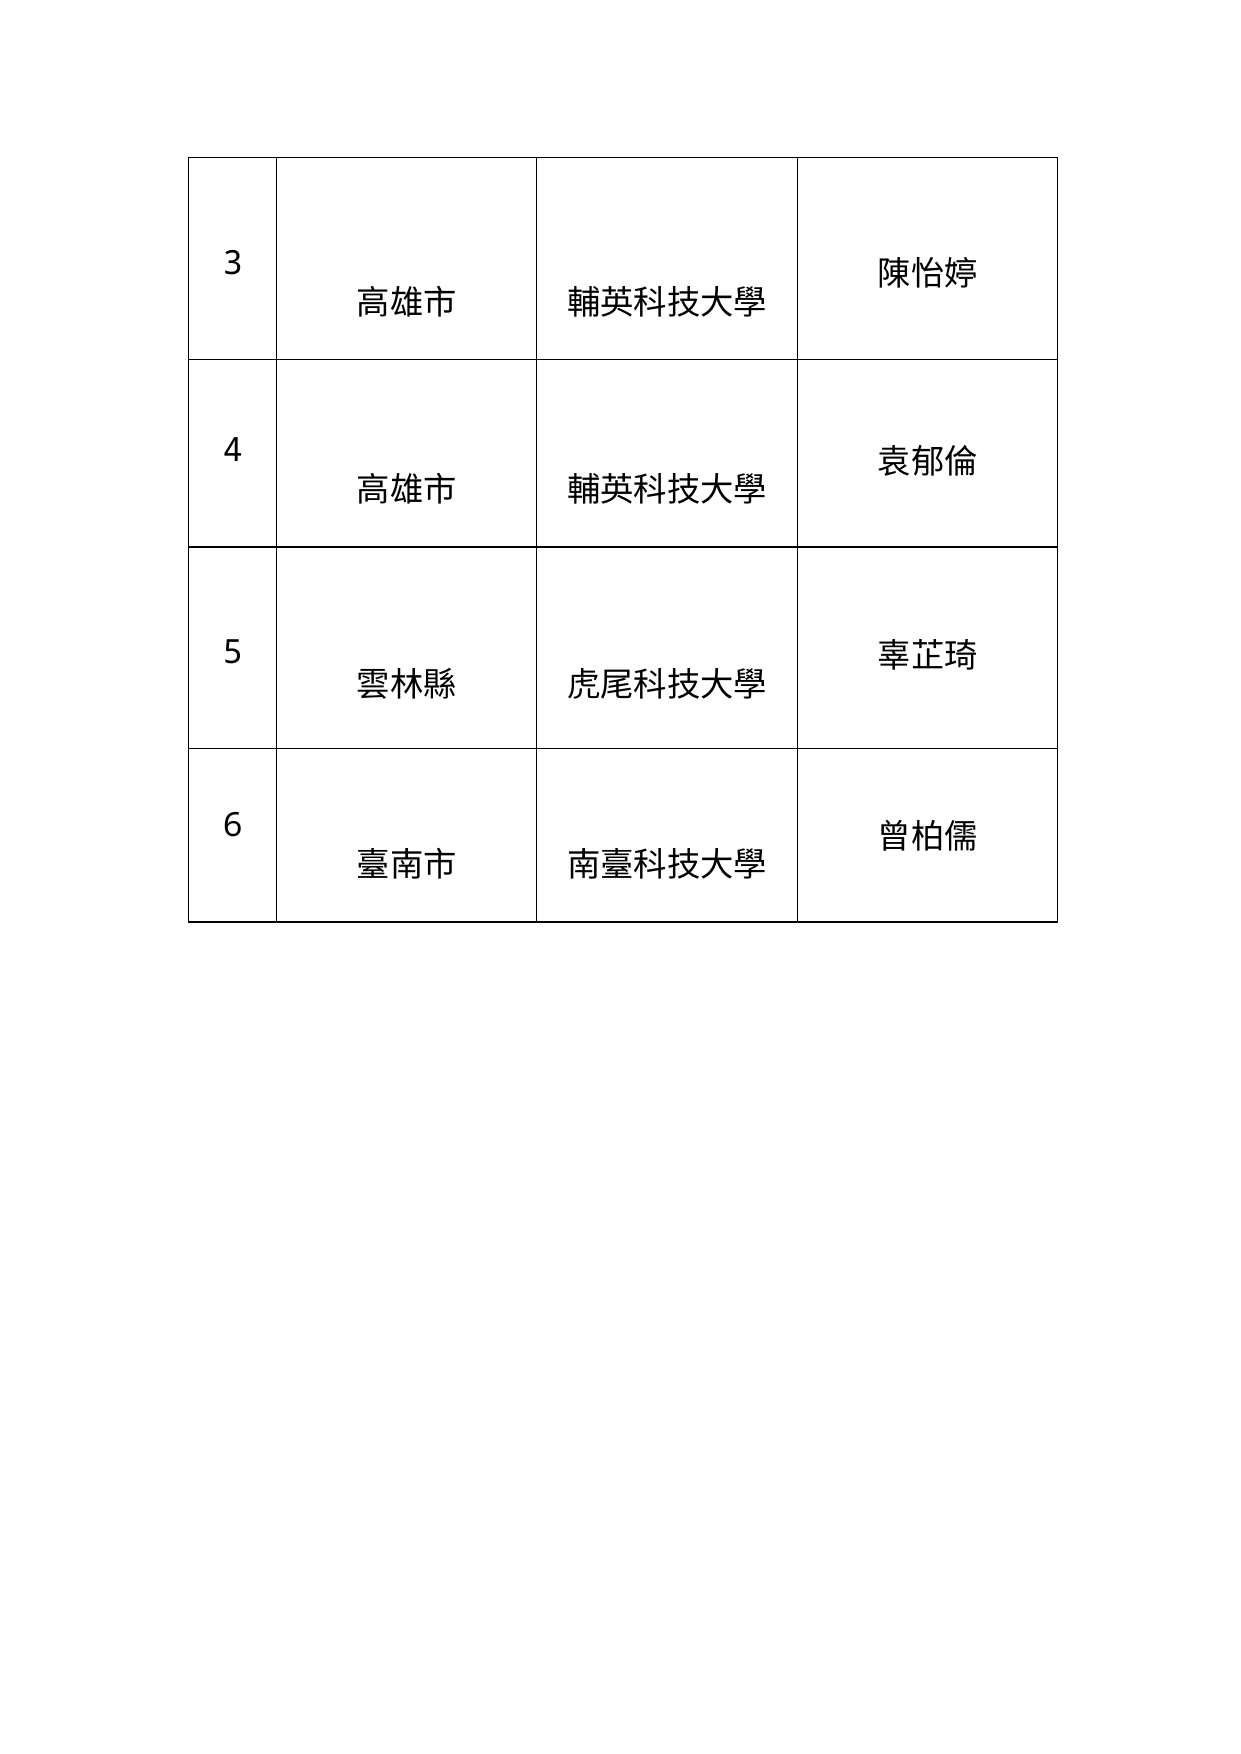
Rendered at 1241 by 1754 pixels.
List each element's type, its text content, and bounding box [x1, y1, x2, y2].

table_cell 4 [189, 360, 276, 546]
table_cell 曾柏儒 [798, 749, 1057, 921]
table_cell 袁郁倫 [798, 360, 1057, 546]
table_cell 雲林縣 [277, 548, 536, 748]
table_cell 5 [189, 548, 276, 748]
table_cell 3 [189, 158, 276, 359]
table_cell 高雄市 [277, 360, 536, 546]
table_cell 辜芷琦 [798, 548, 1057, 748]
table_cell 南臺科技大學 [537, 749, 797, 921]
table_cell 6 [189, 749, 276, 921]
table_cell 高雄市 [277, 158, 536, 359]
table_cell 臺南市 [277, 749, 536, 921]
table_cell 陳怡婷 [798, 158, 1057, 359]
table_cell 輔英科技大學 [537, 360, 797, 546]
table_cell 虎尾科技大學 [537, 548, 797, 748]
table_cell 輔英科技大學 [537, 158, 797, 359]
